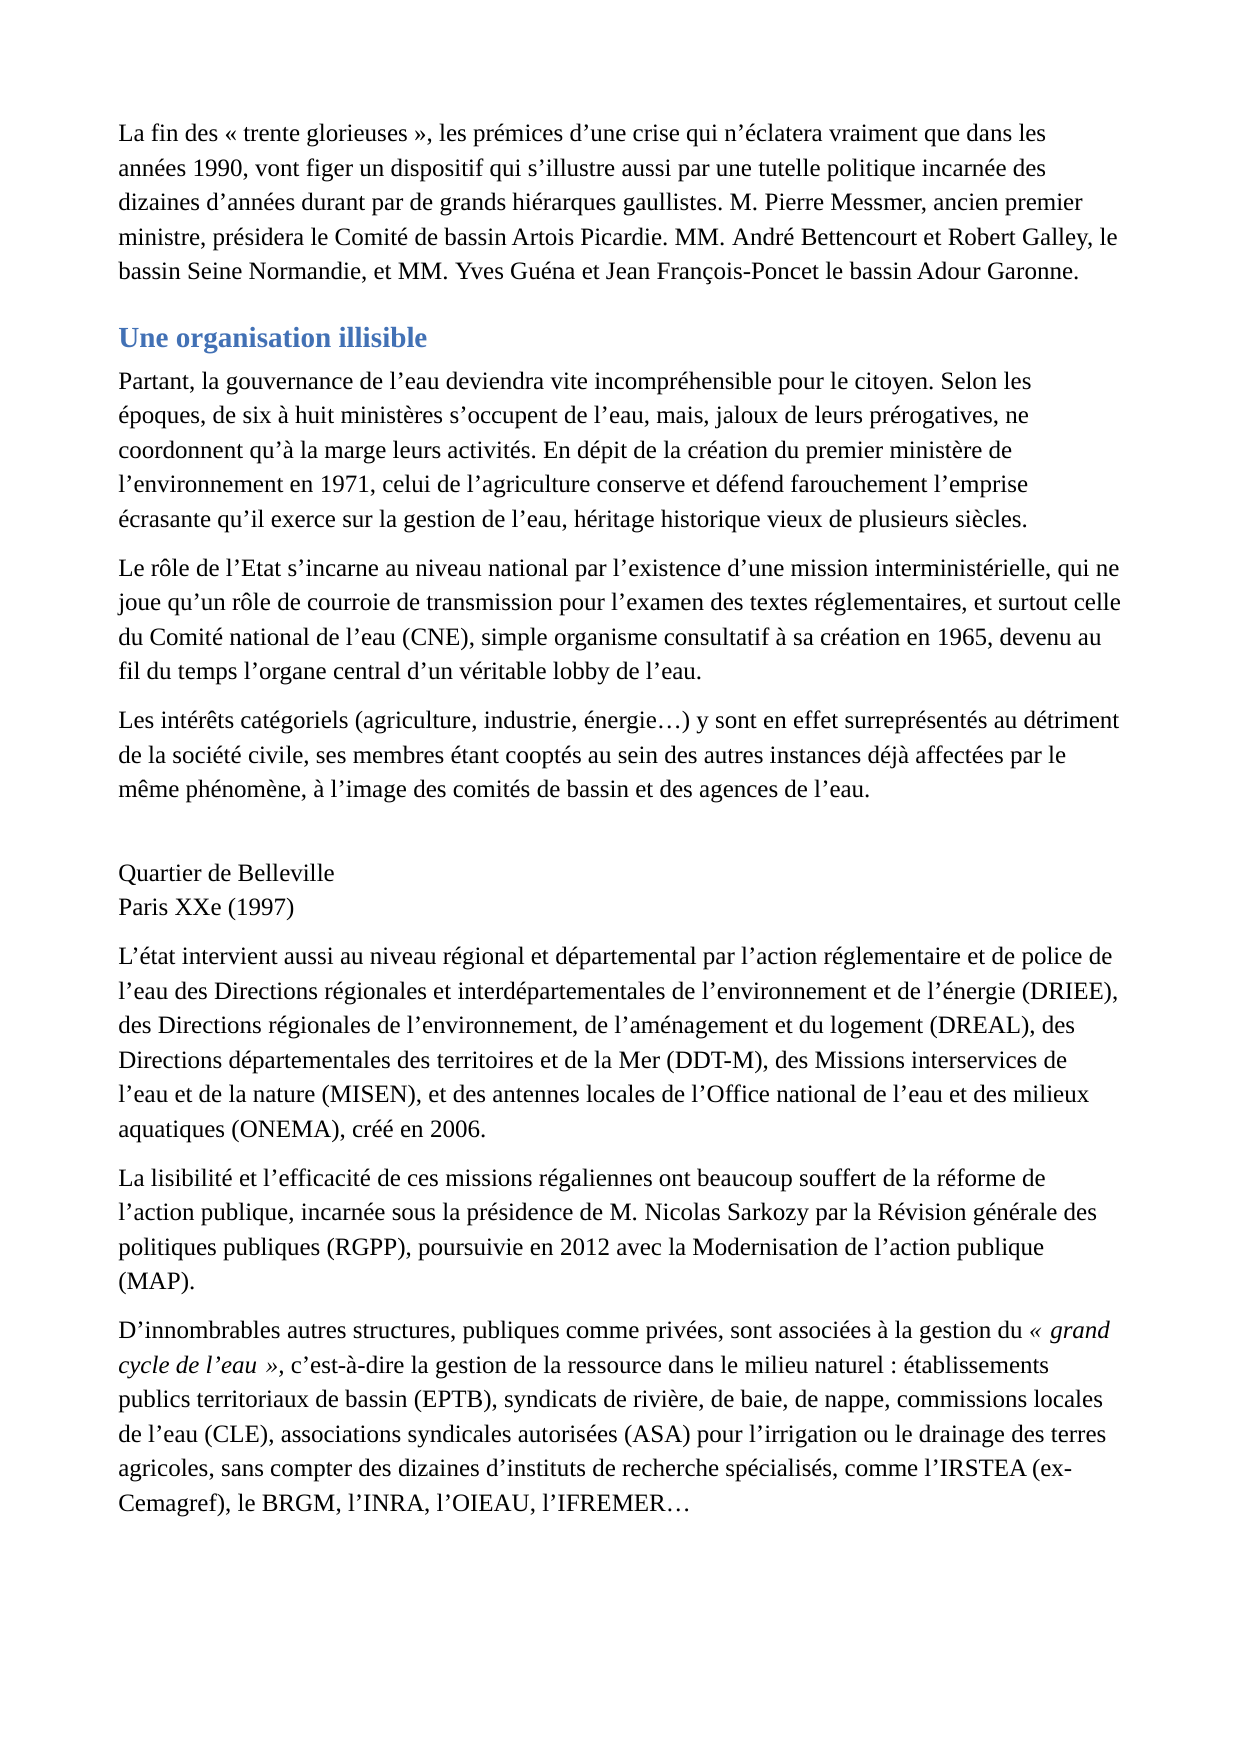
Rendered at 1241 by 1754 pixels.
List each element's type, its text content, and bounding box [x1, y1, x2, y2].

subtitle Une organisation illisible [118, 320, 1122, 353]
text L’état intervient aussi au niveau régional et départemental par l’action réglementaire et de police de l’eau des Directions régionales et interdépartementales de l’environnement et de l’énergie (DRIEE), des Directions régionales de l’environnement, de l’aménagement et du logement (DREAL), des Directions départementales des territoires et de la Mer (DDT-M), des Missions interservices de l’eau et de la nature (MISEN), et des antennes locales de l’Office national de l’eau et des milieux aquatiques (ONEMA), créé en 2006. [118, 941, 1122, 1142]
text Les intérêts catégoriels (agriculture, industrie, énergie…) y sont en effet surreprésentés au détriment de la société civile, ses membres étant cooptés au sein des autres instances déjà affectées par le même phénomène, à l’image des comités de bassin et des agences de l’eau. [118, 705, 1122, 803]
text La lisibilité et l’efficacité de ces missions régaliennes ont beaucoup souffert de la réforme de l’action publique, incarnée sous la présidence de M. Nicolas Sarkozy par la Révision générale des politiques publiques (RGPP), poursuivie en 2012 avec la Modernisation de l’action publique (MAP). [118, 1163, 1122, 1295]
text D’innombrables autres structures, publiques comme privées, sont associées à la gestion du « grand cycle de l’eau », c’est-à-dire la gestion de la ressource dans le milieu naturel : établissements publics territoriaux de bassin (EPTB), syndicats de rivière, de baie, de nappe, commissions locales de l’eau (CLE), associations syndicales autorisées (ASA) pour l’irrigation ou le drainage des terres agricoles, sans compter des dizaines d’instituts de recherche spécialisés, comme l’IRSTEA (ex-Cemagref), le BRGM, l’INRA, l’OIEAU, l’IFREMER… [118, 1315, 1122, 1516]
text La fin des « trente glorieuses », les prémices d’une crise qui n’éclatera vraiment que dans les années 1990, vont figer un dispositif qui s’illustre aussi par une tutelle politique incarnée des dizaines d’années durant par de grands hiérarques gaullistes. M. Pierre Messmer, ancien premier ministre, présidera le Comité de bassin Artois Picardie. MM. André Bettencourt et Robert Galley, le bassin Seine Normandie, et MM. Yves Guéna et Jean François-Poncet le bassin Adour Garonne. [118, 118, 1122, 285]
text Le rôle de l’Etat s’incarne au niveau national par l’existence d’une mission interministérielle, qui ne joue qu’un rôle de courroie de transmission pour l’examen des textes réglementaires, et surtout celle du Comité national de l’eau (CNE), simple organisme consultatif à sa création en 1965, devenu au fil du temps l’organe central d’un véritable lobby de l’eau. [118, 553, 1122, 685]
text Partant, la gouvernance de l’eau deviendra vite incompréhensible pour le citoyen. Selon les époques, de six à huit ministères s’occupent de l’eau, mais, jaloux de leurs prérogatives, ne coordonnent qu’à la marge leurs activités. En dépit de la création du premier ministère de l’environnement en 1971, celui de l’agriculture conserve et défend farouchement l’emprise écrasante qu’il exerce sur la gestion de l’eau, héritage historique vieux de plusieurs siècles. [118, 366, 1122, 532]
text Paris XXe (1997) [118, 892, 1122, 921]
text Quartier de Belleville [118, 858, 1122, 886]
